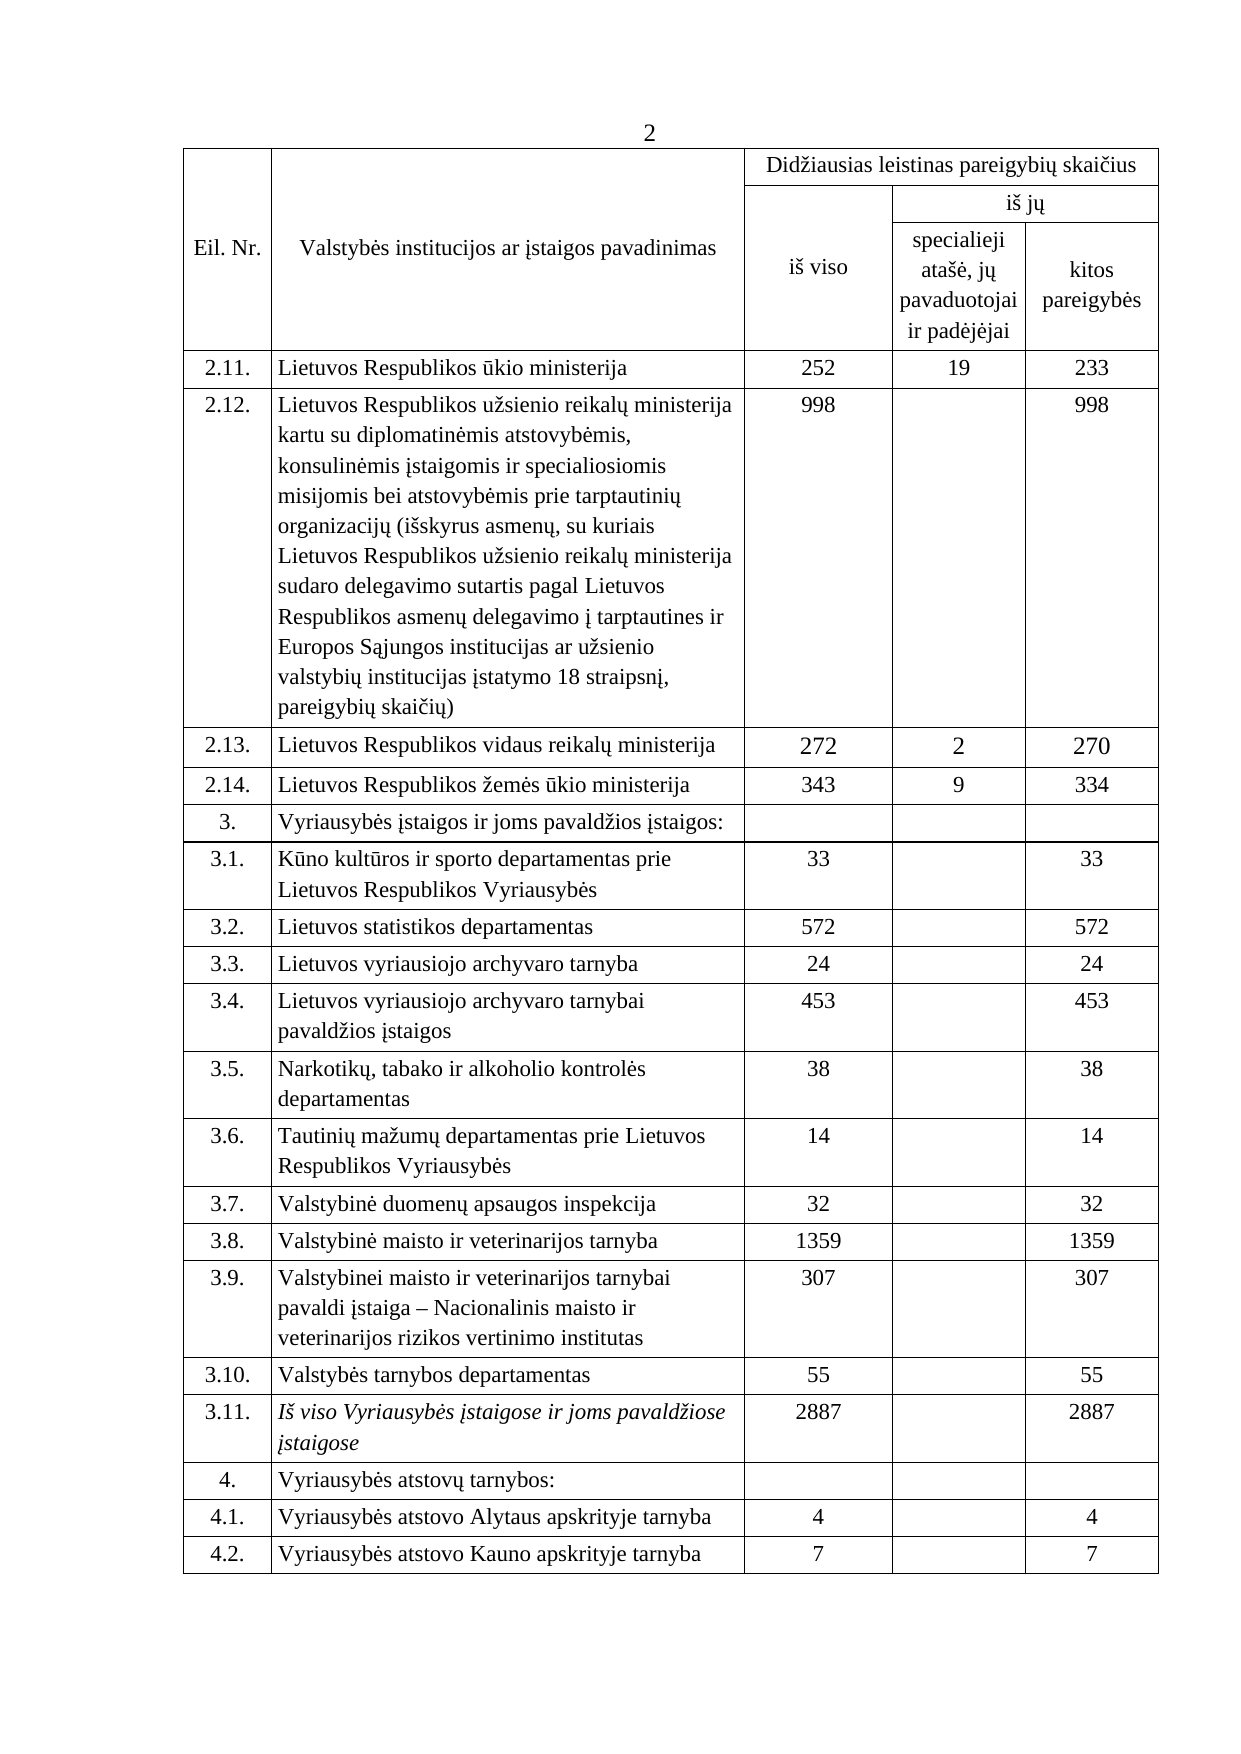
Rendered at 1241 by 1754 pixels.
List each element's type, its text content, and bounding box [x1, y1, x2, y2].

table_cell 2.11. [184, 351, 271, 387]
table_cell Valstybės tarnybos departamentas [272, 1358, 744, 1394]
table_cell [893, 1187, 1025, 1223]
table_cell 1359 [745, 1224, 892, 1260]
table_cell 19 [893, 351, 1025, 387]
table_cell 4. [184, 1463, 271, 1499]
table_cell [893, 1463, 1025, 1499]
table_cell 3.6. [184, 1119, 271, 1186]
table_cell [893, 984, 1025, 1051]
table_cell 14 [1026, 1119, 1158, 1186]
table_cell [745, 1463, 892, 1499]
table_cell Vyriausybės atstovo Kauno apskrityje tarnyba [272, 1537, 744, 1573]
table_cell 252 [745, 351, 892, 387]
table_cell 32 [745, 1187, 892, 1223]
table_cell Lietuvos vyriausiojo archyvaro tarnybai pavaldžios įstaigos [272, 984, 744, 1051]
table_cell 55 [745, 1358, 892, 1394]
table_cell [893, 1358, 1025, 1394]
table_cell 38 [745, 1052, 892, 1118]
table_cell [745, 805, 892, 841]
table_cell 1359 [1026, 1224, 1158, 1260]
table_cell Lietuvos statistikos departamentas [272, 910, 744, 946]
table_cell 453 [1026, 984, 1158, 1051]
table_cell 307 [1026, 1261, 1158, 1357]
table_cell 2 [893, 728, 1025, 767]
table_cell Vyriausybės atstovų tarnybos: [272, 1463, 744, 1499]
table_header Eil. Nr. [184, 149, 271, 350]
table_cell 272 [745, 728, 892, 767]
table_cell 4.2. [184, 1537, 271, 1573]
table_cell 3.10. [184, 1358, 271, 1394]
table_cell 4 [1026, 1500, 1158, 1536]
table_cell Kūno kultūros ir sporto departamentas prie Lietuvos Respublikos Vyriausybės [272, 843, 744, 909]
table_cell Valstybinė duomenų apsaugos inspekcija [272, 1187, 744, 1223]
table_cell Vyriausybės atstovo Alytaus apskrityje tarnyba [272, 1500, 744, 1536]
table_cell 3.1. [184, 843, 271, 909]
table_cell 453 [745, 984, 892, 1051]
table_cell 4 [745, 1500, 892, 1536]
table_cell 270 [1026, 728, 1158, 767]
table_cell [893, 1224, 1025, 1260]
table_cell Lietuvos Respublikos ūkio ministerija [272, 351, 744, 387]
table_cell Lietuvos Respublikos žemės ūkio ministerija [272, 768, 744, 804]
table_cell [893, 1395, 1025, 1462]
table_cell [1026, 805, 1158, 841]
table_cell 2.12. [184, 389, 271, 727]
table_cell 3.7. [184, 1187, 271, 1223]
table_cell 307 [745, 1261, 892, 1357]
table_cell 55 [1026, 1358, 1158, 1394]
table_cell [893, 910, 1025, 946]
table_cell 7 [745, 1537, 892, 1573]
table_cell Valstybinei maisto ir veterinarijos tarnybai pavaldi įstaiga – Nacionalinis maisto ir veterinarijos rizikos vertinimo institutas [272, 1261, 744, 1357]
table_cell 3. [184, 805, 271, 841]
table_cell 24 [1026, 947, 1158, 983]
table_cell Lietuvos Respublikos užsienio reikalų ministerija kartu su diplomatinėmis atstovybėmis, konsulinėmis įstaigomis ir specialiosiomis misijomis bei atstovybėmis prie tarptautinių organizacijų (išskyrus asmenų, su kuriais Lietuvos Respublikos užsienio reikalų ministerija sudaro delegavimo sutartis pagal Lietuvos Respublikos asmenų delegavimo į tarptautines ir Europos Sąjungos institucijas ar užsienio valstybių institucijas įstatymo 18 straipsnį, pareigybių skaičių) [272, 389, 744, 727]
table_cell 334 [1026, 768, 1158, 804]
table_cell 233 [1026, 351, 1158, 387]
table_cell 3.4. [184, 984, 271, 1051]
table_cell [893, 843, 1025, 909]
table_cell 4.1. [184, 1500, 271, 1536]
table_cell 572 [1026, 910, 1158, 946]
table_cell Lietuvos Respublikos vidaus reikalų ministerija [272, 728, 744, 767]
table_cell Iš viso Vyriausybės įstaigose ir joms pavaldžiose įstaigose [272, 1395, 744, 1462]
table_header Didžiausias leistinas pareigybių skaičius [745, 149, 1158, 185]
table_cell 998 [745, 389, 892, 727]
table_cell iš jų [893, 186, 1158, 222]
table_cell 32 [1026, 1187, 1158, 1223]
table_cell 24 [745, 947, 892, 983]
table_cell 38 [1026, 1052, 1158, 1118]
table_cell 572 [745, 910, 892, 946]
table_cell [893, 389, 1025, 727]
table_cell 2.13. [184, 728, 271, 767]
table_cell 2887 [745, 1395, 892, 1462]
table_cell 33 [1026, 843, 1158, 909]
table_cell [893, 805, 1025, 841]
table_cell Vyriausybės įstaigos ir joms pavaldžios įstaigos: [272, 805, 744, 841]
table_header Valstybės institucijos ar įstaigos pavadinimas [272, 149, 744, 350]
table_cell Tautinių mažumų departamentas prie Lietuvos Respublikos Vyriausybės [272, 1119, 744, 1186]
table_cell 2.14. [184, 768, 271, 804]
table_cell Lietuvos vyriausiojo archyvaro tarnyba [272, 947, 744, 983]
table_cell 33 [745, 843, 892, 909]
table_cell 998 [1026, 389, 1158, 727]
table_cell [893, 1052, 1025, 1118]
table_cell Valstybinė maisto ir veterinarijos tarnyba [272, 1224, 744, 1260]
table_cell [1026, 1463, 1158, 1499]
table_cell [893, 1261, 1025, 1357]
table_cell [893, 1500, 1025, 1536]
table_cell 2887 [1026, 1395, 1158, 1462]
table_cell 3.5. [184, 1052, 271, 1118]
table_cell [893, 1119, 1025, 1186]
table_cell kitos pareigybės [1026, 223, 1158, 350]
table_cell 7 [1026, 1537, 1158, 1573]
table_cell 3.2. [184, 910, 271, 946]
table_cell iš viso [745, 186, 892, 350]
table_cell 14 [745, 1119, 892, 1186]
table_cell Narkotikų, tabako ir alkoholio kontrolės departamentas [272, 1052, 744, 1118]
table_cell 3.11. [184, 1395, 271, 1462]
table_cell [893, 947, 1025, 983]
table_cell 343 [745, 768, 892, 804]
table_cell specialieji atašė, jų pavaduotojai ir padėjėjai [893, 223, 1025, 350]
table_cell 3.8. [184, 1224, 271, 1260]
table_cell 3.9. [184, 1261, 271, 1357]
table_cell 3.3. [184, 947, 271, 983]
table_cell 9 [893, 768, 1025, 804]
table_cell [893, 1537, 1025, 1573]
